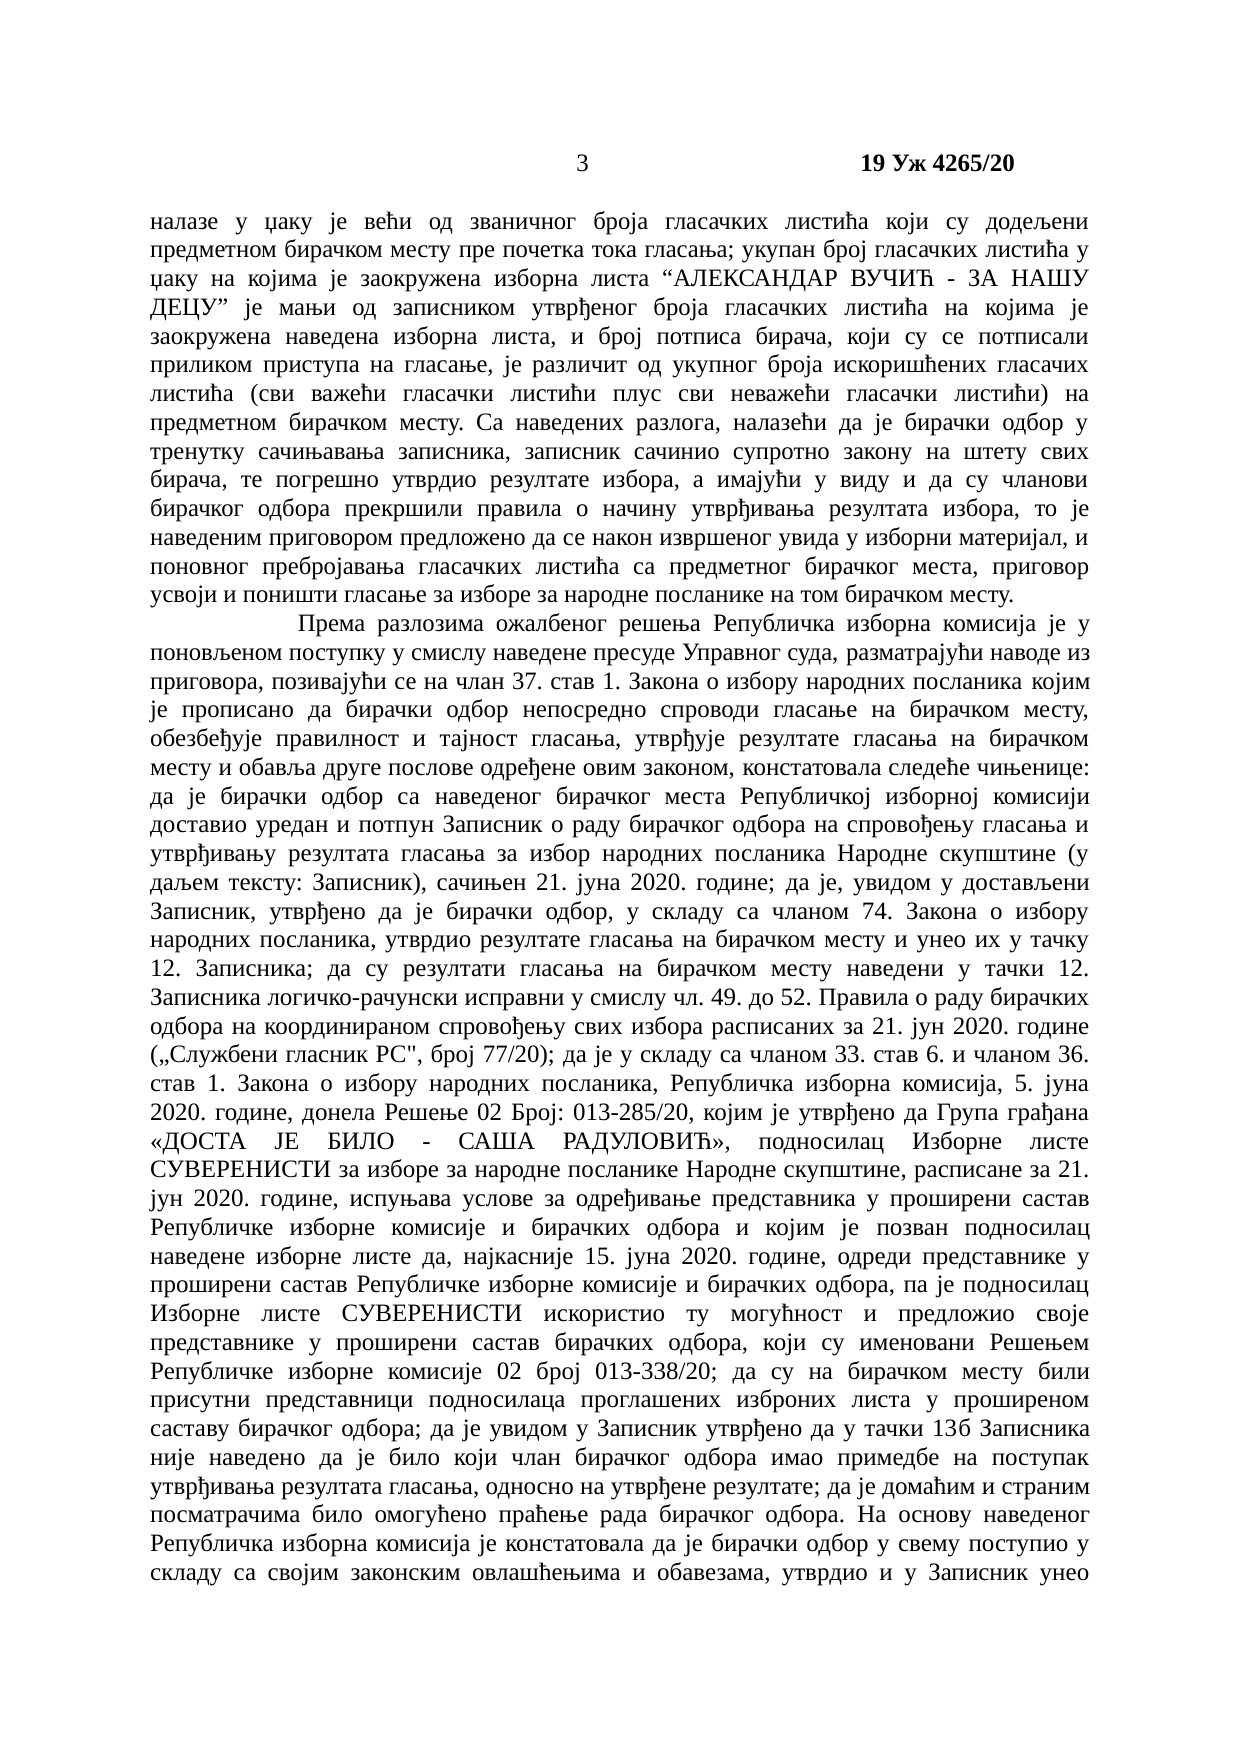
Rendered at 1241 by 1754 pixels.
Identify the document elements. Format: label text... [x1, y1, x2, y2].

text налазе у џаку је већи од званичног броја гласачких листића који су додељени предметном бирачком месту пре почетка тока гласања; укупан број гласачких листића у џаку на којима је заокружена изборна листа “АЛЕКСАНДАР ВУЧИЋ - ЗА НАШУ ДЕЦУ” је мањи од записником утврђеног броја гласачких листића на којима је заокружена наведена изборна листа, и број потписа бирача, који су се потписали приликом приступа на гласање, је различит од укупног броја искоришћених гласачих листића (сви важећи гласачки листићи плус сви неважећи гласачки листићи) на предметном бирачком месту. Са наведених разлога, налазећи да је бирачки одбор у тренутку сачињавања записника, записник сачинио супротно закону на штету свих бирача, те погрешно утврдио резултате избора, а имајући у виду и да су чланови бирачког одбора прекршили правила о начину утврђивања резултата избора, то је наведеним приговором предложено да се након извршеног увида у изборни материјал, и поновног пребројавања гласачких листића са предметног бирачког места, приговор усвоји и поништи гласање за изборе за народне посланике на том бирачком месту. [150, 206, 1090, 608]
text Према разлозима ожалбеног решења Републичка изборна комисија је у поновљеном поступку у смислу наведене пресуде Управног суда, разматрајући наводе из приговора, позивајући се на члан 37. став 1. Закона о избору народних посланика којим је прописано да бирачки одбор непосредно спроводи гласање на бирачком месту, обезбеђује правилност и тајност гласања, утврђује резултате гласања на бирачком месту и обавља друге послове одређене овим законом, констатовала следеће чињенице: да је бирачки одбор са наведеног бирачког места Републичкој изборној комисији доставио уредан и потпун Записник о раду бирачког одбора на спровођењу гласања и утврђивању резултата гласања за избор народних посланика Народне скупштине (у даљем тексту: Записник), сачињен 21. јуна 2020. године; да је, увидом у достављени Записник, утврђено да је бирачки одбор, у складу са чланом 74. Закона о избору народних посланика, утврдио резултате гласања на бирачком месту и унео их у тачку 12. Записника; да су резултати гласања на бирачком месту наведени у тачки 12. Записника логичко-рачунски исправни у смислу чл. 49. до 52. Правила о раду бирачких одбора на координираном спровођењу свих избора расписаних за 21. јун 2020. године („Службени гласник РС", број 77/20); да је у складу са чланом 33. став 6. и чланом 36. став 1. Закона о избору народних посланика, Републичка изборна комисија, 5. јуна 2020. године, донела Решење 02 Број: 013-285/20, којим је утврђено да Група грађана «ДОСТА ЈЕ БИЛО - САША РАДУЛОВИЋ», подносилац Изборне листе СУВЕРЕНИСТИ за изборе за народне посланике Народне скупштине, расписане за 21. јун 2020. године, испуњава услове за одређивање представника у проширени састав Републичке изборне комисије и бирачких одбора и којим је позван подносилац наведене изборне листе да, најкасније 15. јуна 2020. године, одреди представнике у проширени састав Републичке изборне комисије и бирачких одбора, па је подносилац Изборне листе СУВЕРЕНИСТИ искористио ту могућност и предложио своје представнике у проширени састав бирачких одбора, који су именовани Решењем Републичке изборне комисије 02 број 013-338/20; да су на бирачком месту били присутни представници подносилаца проглашених изброних листа у проширеном саставу бирачког одбора; да је увидом у Записник утврђено да у тачки 13б Записника није наведено да је било који члан бирачког одбора имао примедбе на поступак утврђивања резултата гласања, односно на утврђене резултате; да је домаћим и страним посматрачима било омогућено праћење рада бирачког одбора. На основу наведеног Републичка изборна комисија је констатовала да је бирачки одбор у свему поступио у складу са својим законским овлашћењима и обавезама, утврдио и у Записник унео [150, 608, 1090, 1586]
